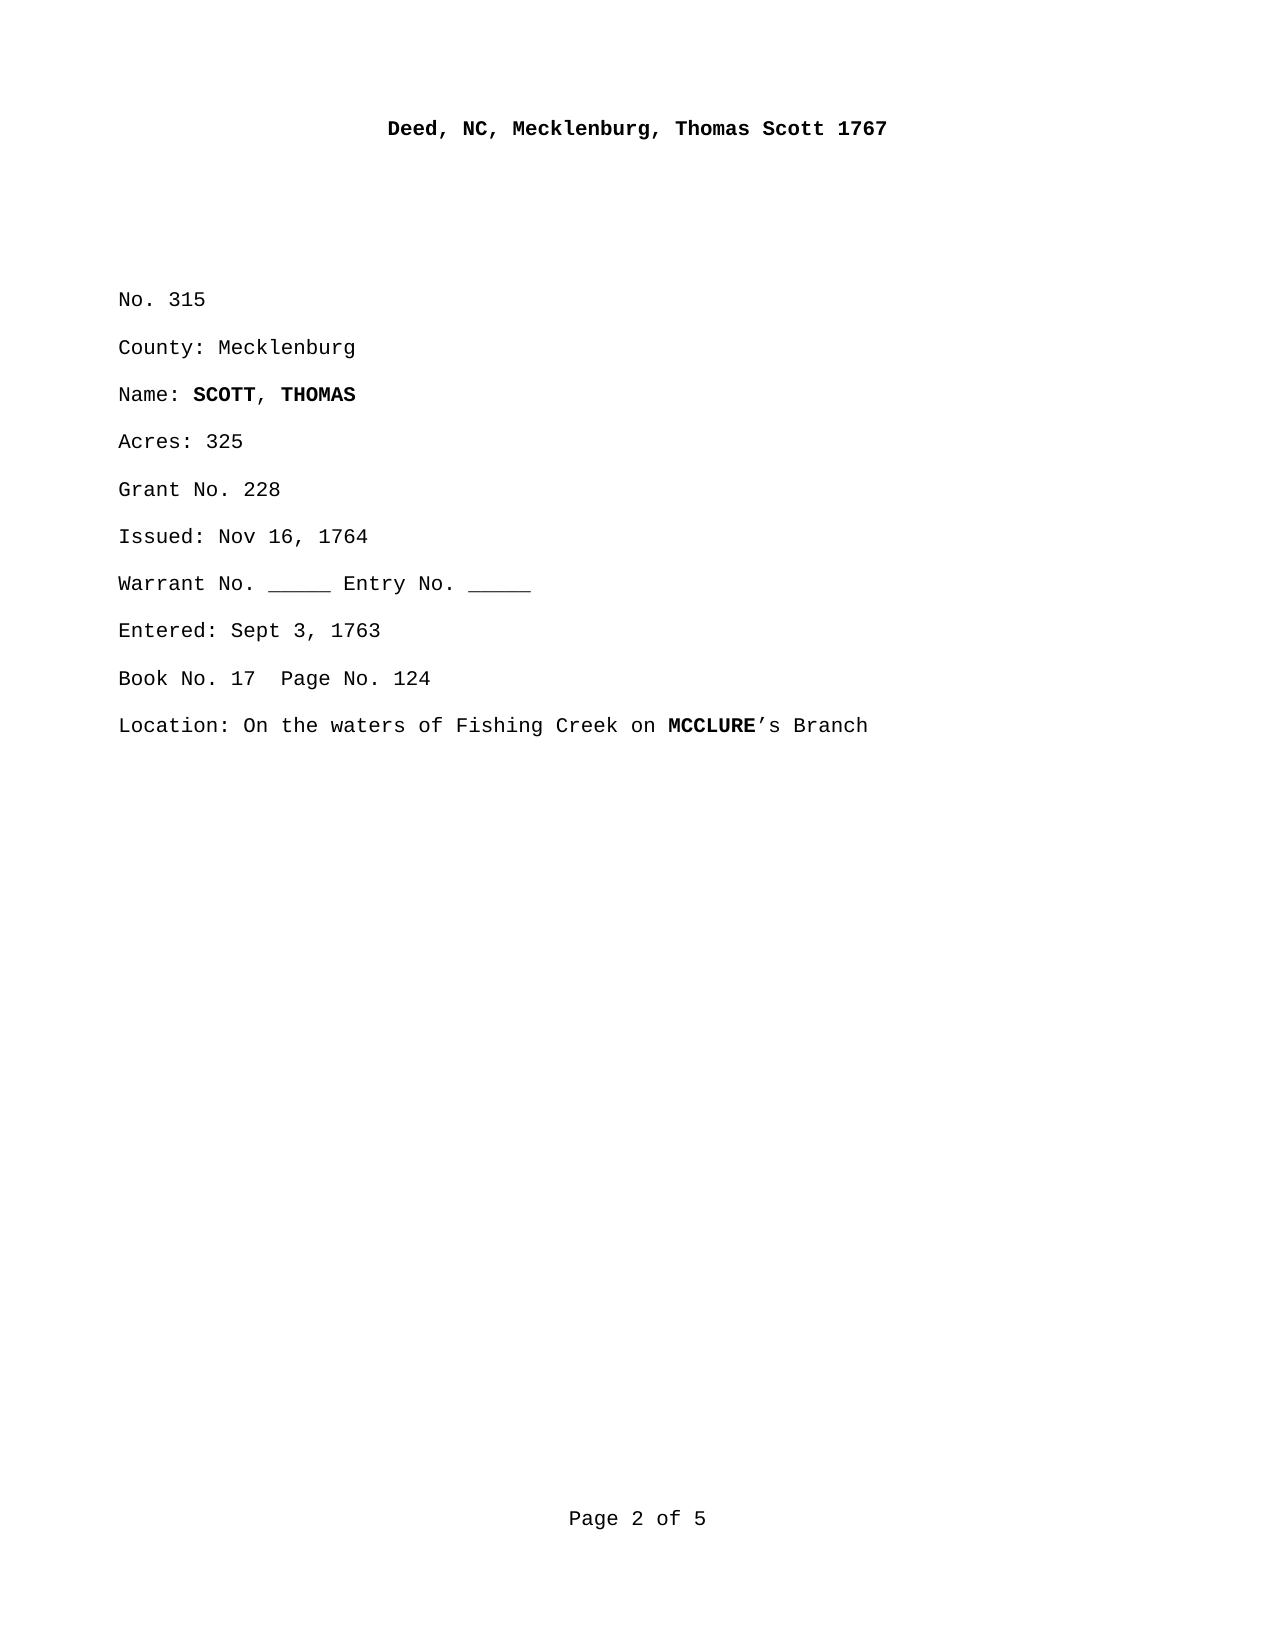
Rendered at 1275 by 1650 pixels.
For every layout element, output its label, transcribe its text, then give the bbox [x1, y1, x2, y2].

text Acres: 325 [118, 431, 1157, 455]
text Entered: Sept 3, 1763 [118, 621, 1157, 644]
text Book No. 17 Page No. 124 [118, 668, 1157, 691]
text Location: On the waters of Fishing Creek on McClure’s Branch [118, 715, 1157, 739]
text Name: Scott, Thomas [118, 384, 1157, 408]
text No. 315 [118, 289, 1157, 313]
text County: Mecklenburg [118, 337, 1157, 360]
text Issued: Nov 16, 1764 [118, 526, 1157, 549]
text Grant No. 228 [118, 479, 1157, 502]
text Warrant No. _____ Entry No. _____ [118, 573, 1157, 597]
